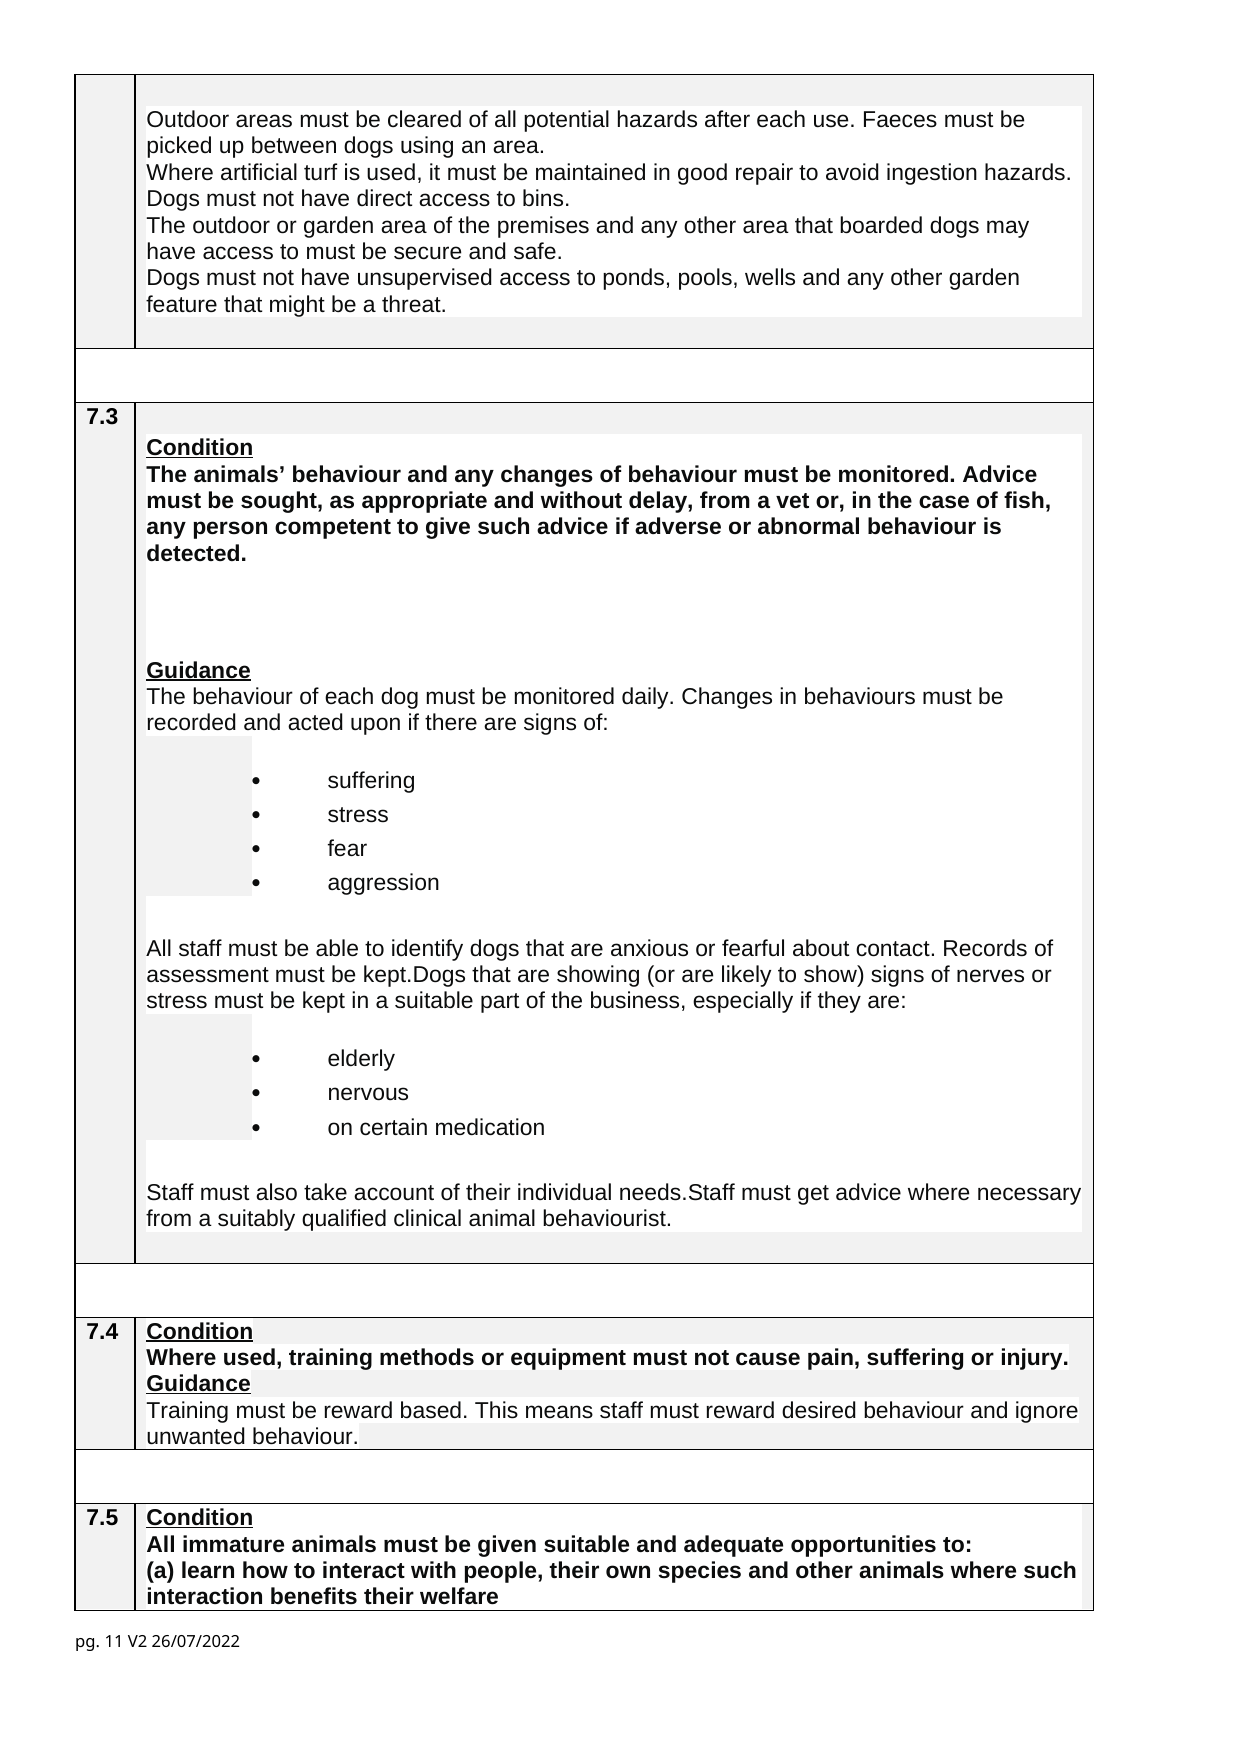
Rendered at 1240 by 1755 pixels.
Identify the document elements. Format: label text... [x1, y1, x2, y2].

table_cell Condition Where used, training methods or equipment must not cause pain, suffering or injury. Guidance Training must be reward based. This means staff must reward desired behaviour and ignore unwanted behaviour. [136, 1318, 1093, 1449]
table_cell Outdoor areas must be cleared of all potential hazards after each use. Faeces must be picked up between dogs using an area. Where artificial turf is used, it must be maintained in good repair to avoid ingestion hazards. Dogs must not have direct access to bins. The outdoor or garden area of the premises and any other area that boarded dogs may have access to must be secure and safe. Dogs must not have unsupervised access to ponds, pools, wells and any other garden feature that might be a threat. [136, 75, 1093, 348]
table_cell [76, 349, 1093, 402]
table_cell [76, 1450, 1093, 1503]
table_cell [76, 75, 134, 348]
table_cell Condition The animals’ behaviour and any changes of behaviour must be monitored. Advice must be sought, as appropriate and without delay, from a vet or, in the case of fish, any person competent to give such advice if adverse or abnormal behaviour is detected. Guidance The behaviour of each dog must be monitored daily. Changes in behaviours must be recorded and acted upon if there are signs of: suffering stress fear aggression All staff must be able to identify dogs that are anxious or fearful about contact. Records of assessment must be kept.Dogs that are showing (or are likely to show) signs of nerves or stress must be kept in a suitable part of the business, especially if they are: elderly nervous on certain medication Staff must also take account of their individual needs.Staff must get advice where necessary from a suitably qualified clinical animal behaviourist. [136, 403, 1093, 1263]
table_cell 7.5 [76, 1504, 134, 1609]
table_cell [76, 1264, 1093, 1317]
table_cell 7.4 [76, 1318, 134, 1449]
table_cell 7.3 [76, 403, 134, 1263]
